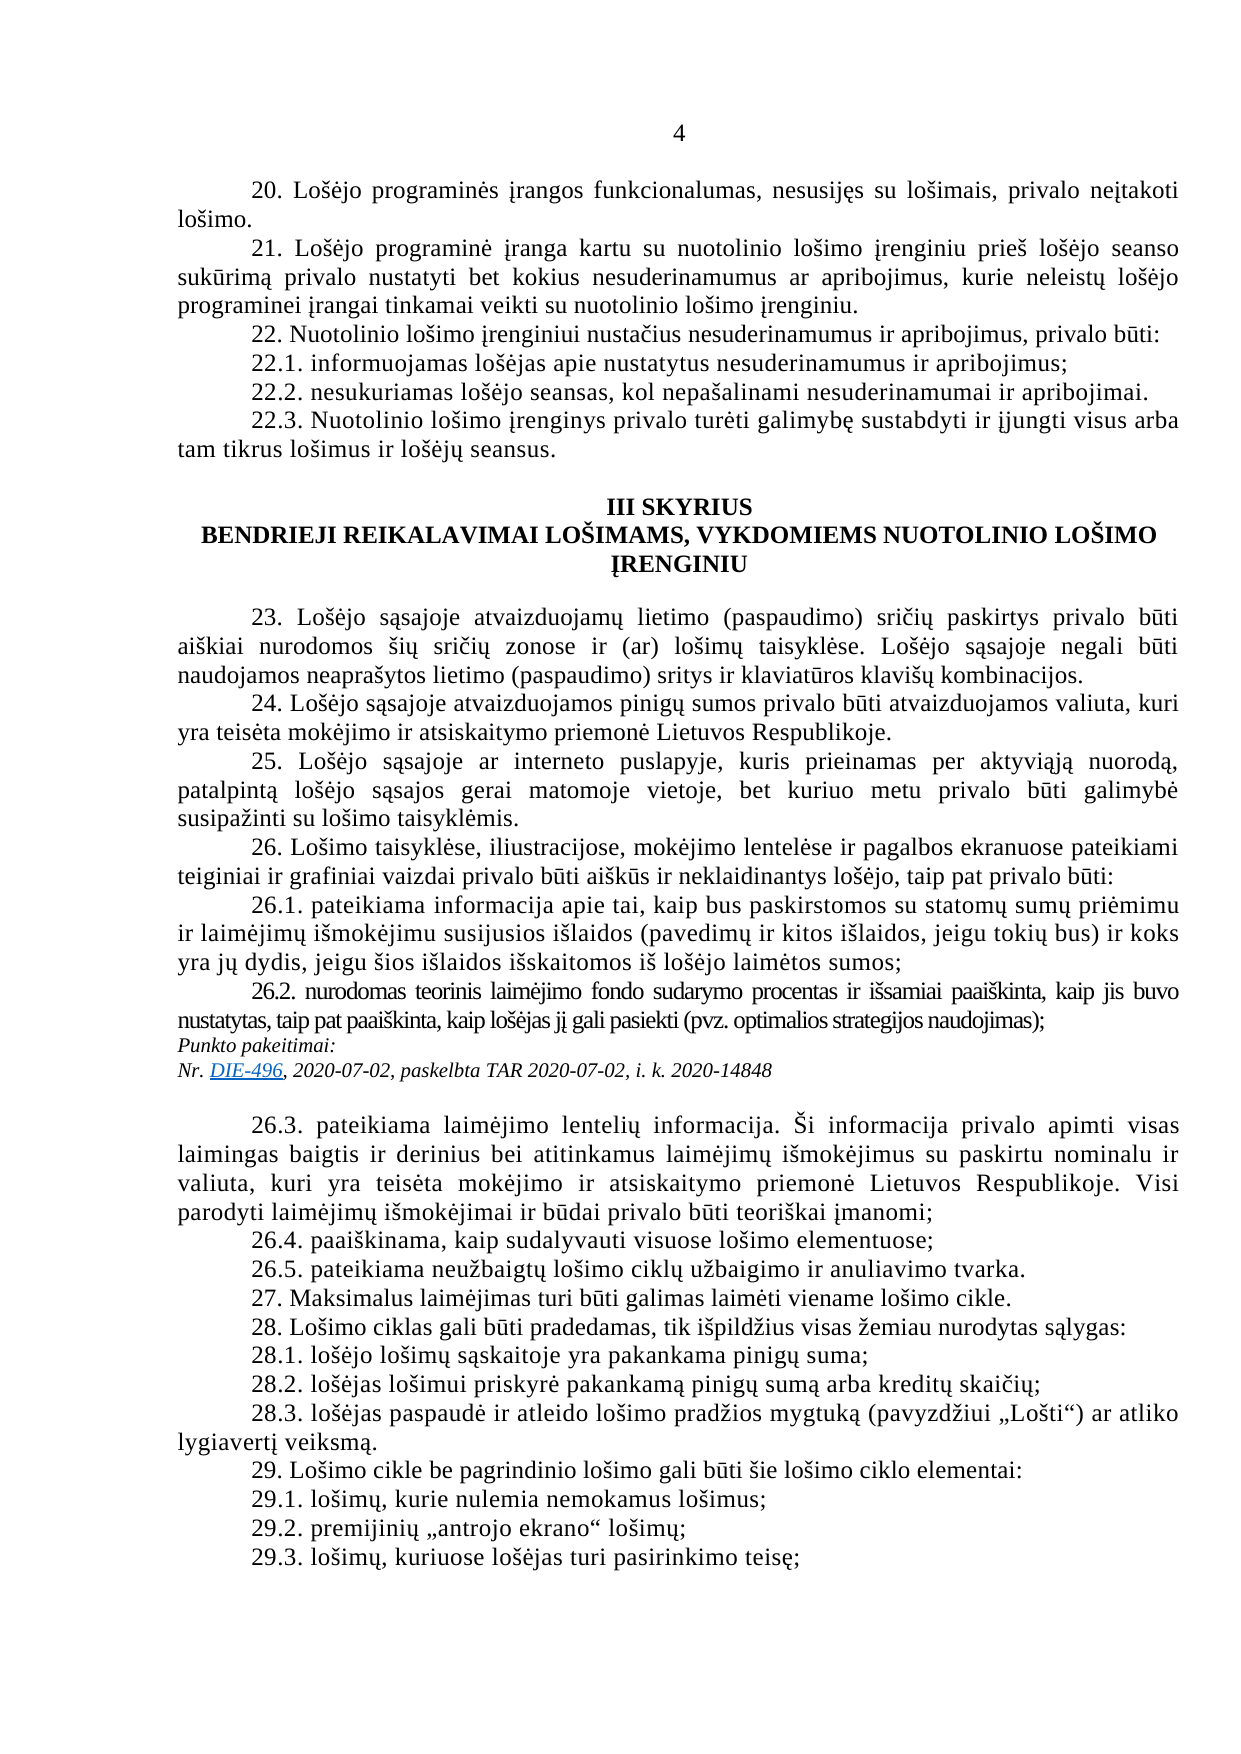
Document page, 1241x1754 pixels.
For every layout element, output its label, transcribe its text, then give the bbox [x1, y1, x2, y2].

text 28.3. lošėjas paspaudė ir atleido lošimo pradžios mygtuką (pavyzdžiui „Lošti“) ar atliko lygiavertį veiksmą. [177, 1398, 1181, 1455]
text 23. Lošėjo sąsajoje atvaizduojamų lietimo (paspaudimo) sričių paskirtys privalo būti aiškiai nurodomos šių sričių zonose ir (ar) lošimų taisyklėse. Lošėjo sąsajoje negali būti naudojamos neaprašytos lietimo (paspaudimo) sritys ir klaviatūros klavišų kombinacijos. [177, 602, 1181, 688]
text 22.3. Nuotolinio lošimo įrenginys privalo turėti galimybę sustabdyti ir įjungti visus arba tam tikrus lošimus ir lošėjų seansus. [177, 406, 1181, 463]
text 29.2. premijinių „antrojo ekrano“ lošimų; [177, 1513, 1181, 1542]
text 28.2. lošėjas lošimui priskyrė pakankamą pinigų sumą arba kreditų skaičių; [177, 1369, 1181, 1398]
text Punkto pakeitimai: [177, 1033, 1181, 1057]
text 29.1. lošimų, kurie nulemia nemokamus lošimus; [177, 1484, 1181, 1513]
text 27. Maksimalus laimėjimas turi būti galimas laimėti viename lošimo cikle. [177, 1283, 1181, 1312]
text 28. Lošimo ciklas gali būti pradedamas, tik išpildžius visas žemiau nurodytas sąlygas: [177, 1312, 1181, 1340]
text 20. Lošėjo programinės įrangos funkcionalumas, nesusijęs su lošimais, privalo neįtakoti lošimo. [177, 176, 1181, 233]
text BENDRIEJI REIKALAVIMAI LOŠIMAMS, VYKDOMIEMS NUOTOLINIO LOŠIMO ĮRENGINIU [177, 521, 1181, 578]
text 21. Lošėjo programinė įranga kartu su nuotolinio lošimo įrenginiu prieš lošėjo seanso sukūrimą privalo nustatyti bet kokius nesuderinamumus ar apribojimus, kurie neleistų lošėjo programinei įrangai tinkamai veikti su nuotolinio lošimo įrenginiu. [177, 233, 1181, 319]
text 26.4. paaiškinama, kaip sudalyvauti visuose lošimo elementuose; [177, 1225, 1181, 1254]
text 26.3. pateikiama laimėjimo lentelių informacija. Ši informacija privalo apimti visas laimingas baigtis ir derinius bei atitinkamus laimėjimų išmokėjimus su paskirtu nominalu ir valiuta, kuri yra teisėta mokėjimo ir atsiskaitymo priemonė Lietuvos Respublikoje. Visi parodyti laimėjimų išmokėjimai ir būdai privalo būti teoriškai įmanomi; [177, 1110, 1181, 1225]
text 26.1. pateikiama informacija apie tai, kaip bus paskirstomos su statomų sumų priėmimu ir laimėjimų išmokėjimu susijusios išlaidos (pavedimų ir kitos išlaidos, jeigu tokių bus) ir koks yra jų dydis, jeigu šios išlaidos išskaitomos iš lošėjo laimėtos sumos; [177, 890, 1181, 976]
text III SKYRIUS [177, 492, 1181, 521]
text 22. Nuotolinio lošimo įrenginiui nustačius nesuderinamumus ir apribojimus, privalo būti: [177, 319, 1181, 348]
text 22.2. nesukuriamas lošėjo seansas, kol nepašalinami nesuderinamumai ir apribojimai. [177, 377, 1181, 406]
text 26. Lošimo taisyklėse, iliustracijose, mokėjimo lentelėse ir pagalbos ekranuose pateikiami teiginiai ir grafiniai vaizdai privalo būti aiškūs ir neklaidinantys lošėjo, taip pat privalo būti: [177, 832, 1181, 890]
text 28.1. lošėjo lošimų sąskaitoje yra pakankama pinigų suma; [177, 1340, 1181, 1369]
text 25. Lošėjo sąsajoje ar interneto puslapyje, kuris prieinamas per aktyviąją nuorodą, patalpintą lošėjo sąsajos gerai matomoje vietoje, bet kuriuo metu privalo būti galimybė susipažinti su lošimo taisyklėmis. [177, 746, 1181, 832]
text 29.3. lošimų, kuriuose lošėjas turi pasirinkimo teisę; [177, 1542, 1181, 1570]
text 24. Lošėjo sąsajoje atvaizduojamos pinigų sumos privalo būti atvaizduojamos valiuta, kuri yra teisėta mokėjimo ir atsiskaitymo priemonė Lietuvos Respublikoje. [177, 688, 1181, 746]
text 22.1. informuojamas lošėjas apie nustatytus nesuderinamumus ir apribojimus; [177, 348, 1181, 377]
text Nr. DIE-496, 2020-07-02, paskelbta TAR 2020-07-02, i. k. 2020-14848 [177, 1057, 1181, 1082]
text 29. Lošimo cikle be pagrindinio lošimo gali būti šie lošimo ciklo elementai: [177, 1455, 1181, 1484]
text 26.5. pateikiama neužbaigtų lošimo ciklų užbaigimo ir anuliavimo tvarka. [177, 1254, 1181, 1283]
text 26.2. nurodomas teorinis laimėjimo fondo sudarymo procentas ir išsamiai paaiškinta, kaip jis buvo nustatytas, taip pat paaiškinta, kaip lošėjas jį gali pasiekti (pvz. optimalios strategijos naudojimas); [177, 976, 1181, 1033]
